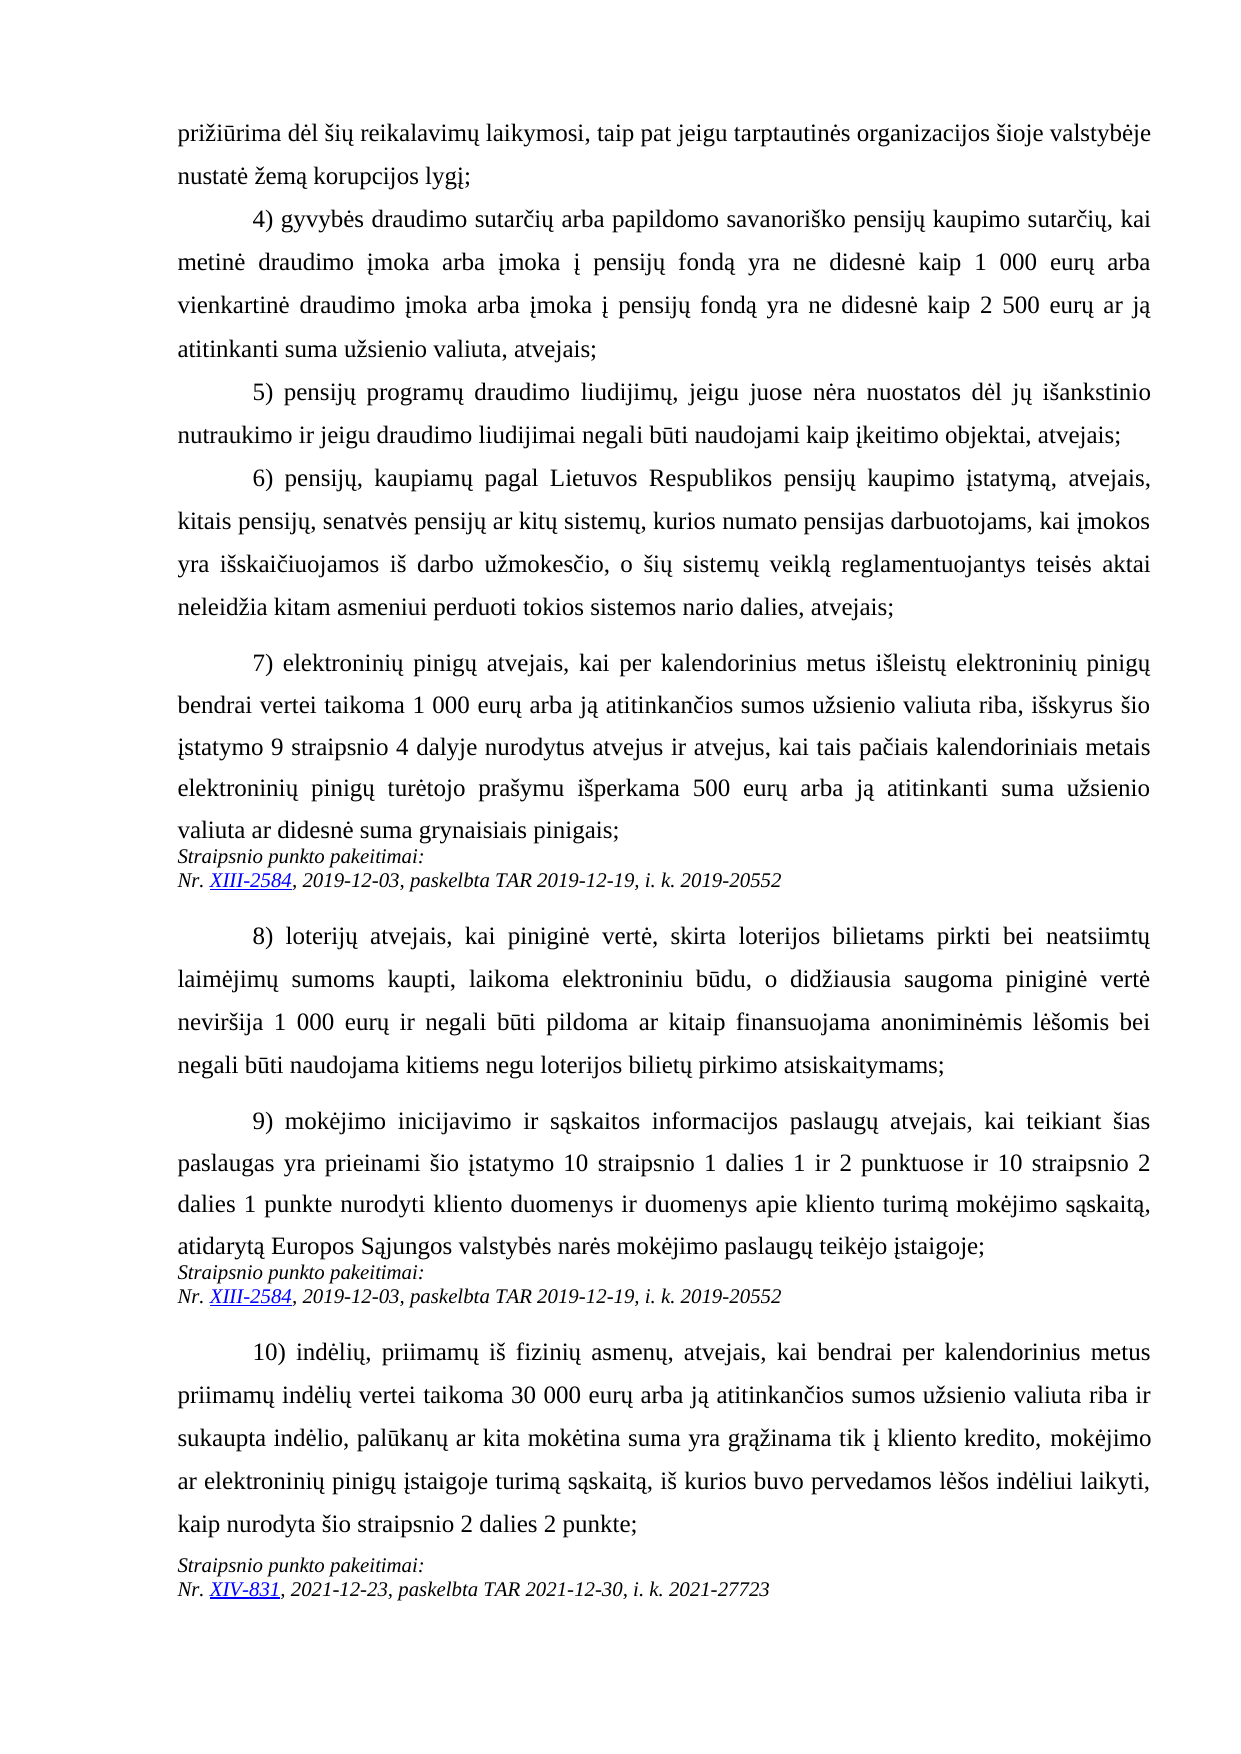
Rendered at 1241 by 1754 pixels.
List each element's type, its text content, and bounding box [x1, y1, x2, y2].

text 5) pensijų programų draudimo liudijimų, jeigu juose nėra nuostatos dėl jų išankstinio nutraukimo ir jeigu draudimo liudijimai negali būti naudojami kaip įkeitimo objektai, atvejais; [177, 377, 1152, 449]
text Nr. XIV-831, 2021-12-23, paskelbta TAR 2021-12-30, i. k. 2021-27723 [177, 1577, 1152, 1601]
text 10) indėlių, priimamų iš fizinių asmenų, atvejais, kai bendrai per kalendorinius metus priimamų indėlių vertei taikoma 30 000 eurų arba ją atitinkančios sumos užsienio valiuta riba ir sukaupta indėlio, palūkanų ar kita mokėtina suma yra grąžinama tik į kliento kredito, mokėjimo ar elektroninių pinigų įstaigoje turimą sąskaitą, iš kurios buvo pervedamos lėšos indėliui laikyti, kaip nurodyta šio straipsnio 2 dalies 2 punkte; [177, 1337, 1152, 1538]
text 8) loterijų atvejais, kai piniginė vertė, skirta loterijos bilietams pirkti bei neatsiimtų laimėjimų sumoms kaupti, laikoma elektroniniu būdu, o didžiausia saugoma piniginė vertė neviršija 1 000 eurų ir negali būti pildoma ar kitaip finansuojama anoniminėmis lėšomis bei negali būti naudojama kitiems negu loterijos bilietų pirkimo atsiskaitymams; [177, 921, 1152, 1079]
text prižiūrima dėl šių reikalavimų laikymosi, taip pat jeigu tarptautinės organizacijos šioje valstybėje nustatė žemą korupcijos lygį; [177, 118, 1152, 190]
text 6) pensijų, kaupiamų pagal Lietuvos Respublikos pensijų kaupimo įstatymą, atvejais, kitais pensijų, senatvės pensijų ar kitų sistemų, kurios numato pensijas darbuotojams, kai įmokos yra išskaičiuojamos iš darbo užmokesčio, o šių sistemų veiklą reglamentuojantys teisės aktai neleidžia kitam asmeniui perduoti tokios sistemos nario dalies, atvejais; [177, 463, 1152, 621]
text Nr. XIII-2584, 2019-12-03, paskelbta TAR 2019-12-19, i. k. 2019-20552 [177, 868, 1152, 892]
text Straipsnio punkto pakeitimai: [177, 1552, 1152, 1577]
text 7) elektroninių pinigų atvejais, kai per kalendorinius metus išleistų elektroninių pinigų bendrai vertei taikoma 1 000 eurų arba ją atitinkančios sumos užsienio valiuta riba, išskyrus šio įstatymo 9 straipsnio 4 dalyje nurodytus atvejus ir atvejus, kai tais pačiais kalendoriniais metais elektroninių pinigų turėtojo prašymu išperkama 500 eurų arba ją atitinkanti suma užsienio valiuta ar didesnė suma grynaisiais pinigais; [177, 636, 1152, 844]
text 4) gyvybės draudimo sutarčių arba papildomo savanoriško pensijų kaupimo sutarčių, kai metinė draudimo įmoka arba įmoka į pensijų fondą yra ne didesnė kaip 1 000 eurų arba vienkartinė draudimo įmoka arba įmoka į pensijų fondą yra ne didesnė kaip 2 500 eurų ar ją atitinkanti suma užsienio valiuta, atvejais; [177, 204, 1152, 362]
text Straipsnio punkto pakeitimai: [177, 844, 1152, 868]
text Nr. XIII-2584, 2019-12-03, paskelbta TAR 2019-12-19, i. k. 2019-20552 [177, 1284, 1152, 1308]
text 9) mokėjimo inicijavimo ir sąskaitos informacijos paslaugų atvejais, kai teikiant šias paslaugas yra prieinami šio įstatymo 10 straipsnio 1 dalies 1 ir 2 punktuose ir 10 straipsnio 2 dalies 1 punkte nurodyti kliento duomenys ir duomenys apie kliento turimą mokėjimo sąskaitą, atidarytą Europos Sąjungos valstybės narės mokėjimo paslaugų teikėjo įstaigoje; [177, 1093, 1152, 1260]
text Straipsnio punkto pakeitimai: [177, 1260, 1152, 1284]
